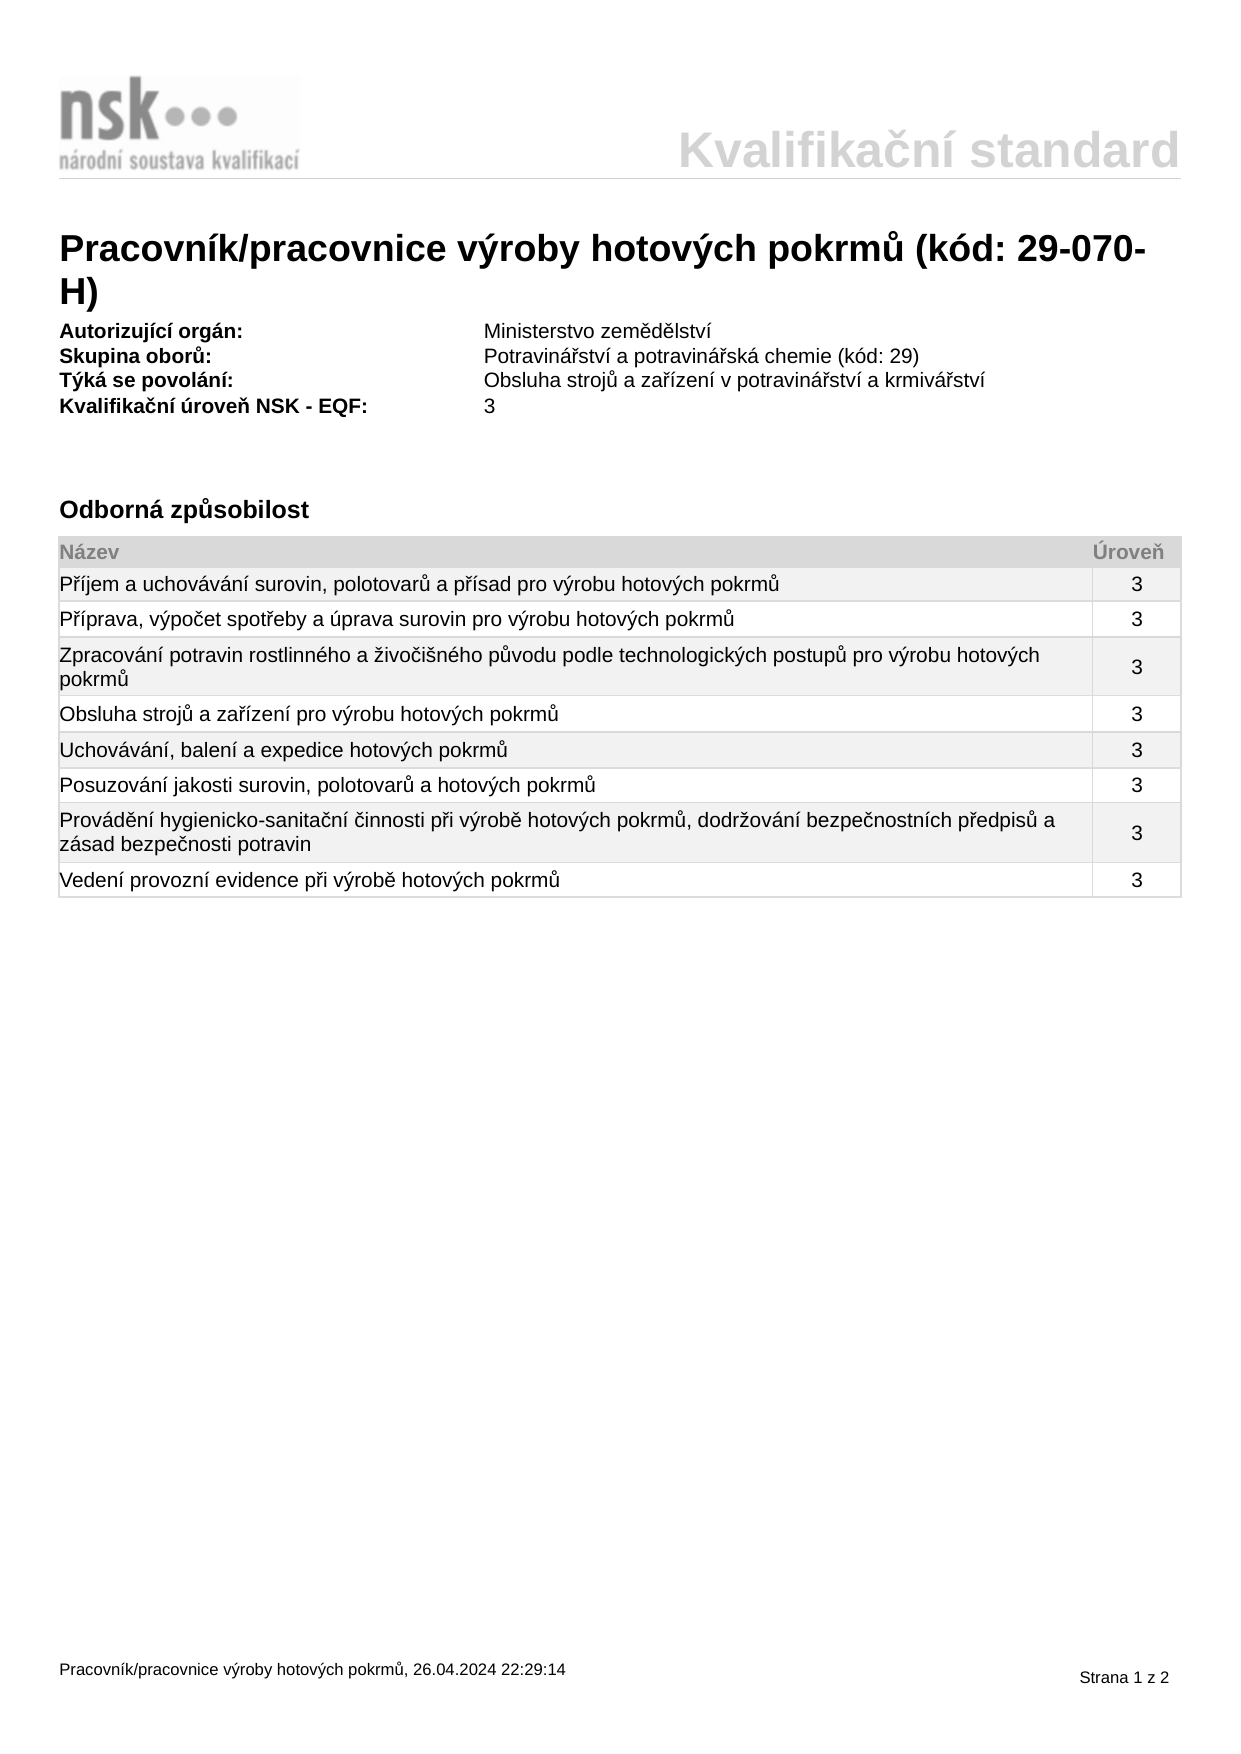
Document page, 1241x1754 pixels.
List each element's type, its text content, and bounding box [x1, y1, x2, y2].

table_cell [1093, 1429, 1169, 1659]
table_cell [59, 1429, 483, 1659]
table_cell [59, 313, 483, 319]
table_cell [626, 196, 862, 224]
table_cell [59, 179, 1181, 196]
table_cell [626, 898, 862, 1196]
table_cell Týká se povolání: [59, 368, 483, 392]
table_cell [1093, 313, 1169, 319]
table_cell Autorizující orgán: [59, 319, 483, 343]
table_cell Odborná způsobilost [59, 490, 1181, 524]
table_cell Uchovávání, balení a expedice hotových pokrmů [60, 733, 1092, 767]
table_cell [484, 1196, 620, 1428]
table_cell [1093, 524, 1169, 536]
table_cell Vedení provozní evidence při výrobě hotových pokrmů [60, 863, 1092, 896]
table_cell [59, 1196, 483, 1428]
table_cell [626, 1429, 862, 1659]
table_cell [862, 898, 1093, 1196]
table_cell [1093, 1196, 1169, 1428]
table_cell [1169, 524, 1181, 536]
table_cell Ministerstvo zemědělství [484, 319, 1181, 344]
table_cell [1093, 196, 1169, 224]
table_cell [484, 172, 620, 178]
table_cell Provádění hygienicko-sanitační činnosti při výrobě hotových pokrmů, dodržování bezpečnostních předpisů a zásad bezpečnosti potravin [60, 803, 1092, 862]
table_cell [1169, 1660, 1181, 1696]
table_cell Příjem a uchovávání surovin, polotovarů a přísad pro výrobu hotových pokrmů [60, 568, 1092, 600]
table_cell [862, 196, 1093, 224]
table_cell [1093, 418, 1169, 489]
table_cell [862, 418, 1093, 489]
table_cell 3 [1093, 733, 1180, 767]
table_cell Zpracování potravin rostlinného a živočišného původu podle technologických postupů pro výrobu hotových pokrmů [60, 638, 1092, 695]
table_cell 3 [1093, 696, 1180, 731]
table_cell [626, 1196, 862, 1428]
table_cell Pracovník/pracovnice výroby hotových pokrmů, 26.04.2024 22:29:14 [59, 1660, 862, 1696]
table_cell [484, 1429, 620, 1659]
table_cell [484, 313, 620, 319]
table_cell [59, 418, 483, 489]
table_cell [59, 172, 483, 178]
table_cell Úroveň [1093, 538, 1180, 566]
table_cell [626, 418, 862, 489]
table_cell [1169, 196, 1181, 224]
table_cell [620, 898, 626, 1196]
table_cell [620, 524, 626, 536]
table_cell 3 [1093, 602, 1180, 636]
table_cell 3 [1093, 803, 1180, 862]
table_cell 3 [1093, 638, 1180, 695]
table_cell [620, 1196, 626, 1428]
table_cell Příprava, výpočet spotřeby a úprava surovin pro výrobu hotových pokrmů [60, 602, 1092, 636]
table_cell [1169, 1196, 1181, 1428]
table_cell 3 [1093, 568, 1180, 600]
table_cell [1169, 898, 1181, 1196]
table_cell [484, 524, 620, 536]
table_cell Obsluha strojů a zařízení v potravinářství a krmivářství [484, 368, 1181, 393]
table_cell Název [60, 538, 1092, 566]
table_cell [484, 196, 620, 224]
table_header Kvalifikační standard [626, 59, 1181, 178]
table_cell [1093, 898, 1169, 1196]
table_cell 3 [1093, 863, 1180, 896]
table_header [621, 59, 626, 172]
table_cell Obsluha strojů a zařízení pro výrobu hotových pokrmů [60, 696, 1092, 731]
table_cell Pracovník/pracovnice výroby hotových pokrmů (kód: 29-070-H) [59, 224, 1181, 313]
table_cell Strana 1 z 2 [862, 1660, 1169, 1696]
table_cell [626, 524, 862, 536]
table_cell [862, 1429, 1093, 1659]
table_cell [862, 1196, 1093, 1428]
picture [58, 59, 621, 172]
table_cell [1169, 418, 1181, 489]
table_cell Posuzování jakosti surovin, polotovarů a hotových pokrmů [60, 769, 1092, 802]
table_cell [862, 524, 1093, 536]
table_cell [620, 196, 626, 224]
table_cell [626, 313, 862, 319]
table_cell [59, 196, 483, 224]
table_cell [620, 418, 626, 489]
table_cell [620, 1429, 626, 1659]
table_cell [59, 524, 483, 536]
table_cell [484, 898, 620, 1196]
table_cell 3 [1093, 769, 1180, 802]
table_cell Kvalifikační úroveň NSK - EQF: [59, 394, 483, 417]
table_cell [1169, 313, 1181, 319]
table_cell Skupina oborů: [59, 344, 483, 368]
table_cell [1169, 1429, 1181, 1659]
table_cell [59, 898, 483, 1196]
table_cell Potravinářství a potravinářská chemie (kód: 29) [484, 344, 1181, 368]
table_cell [484, 418, 620, 489]
table_cell 3 [484, 394, 1181, 417]
table_cell [862, 313, 1093, 319]
